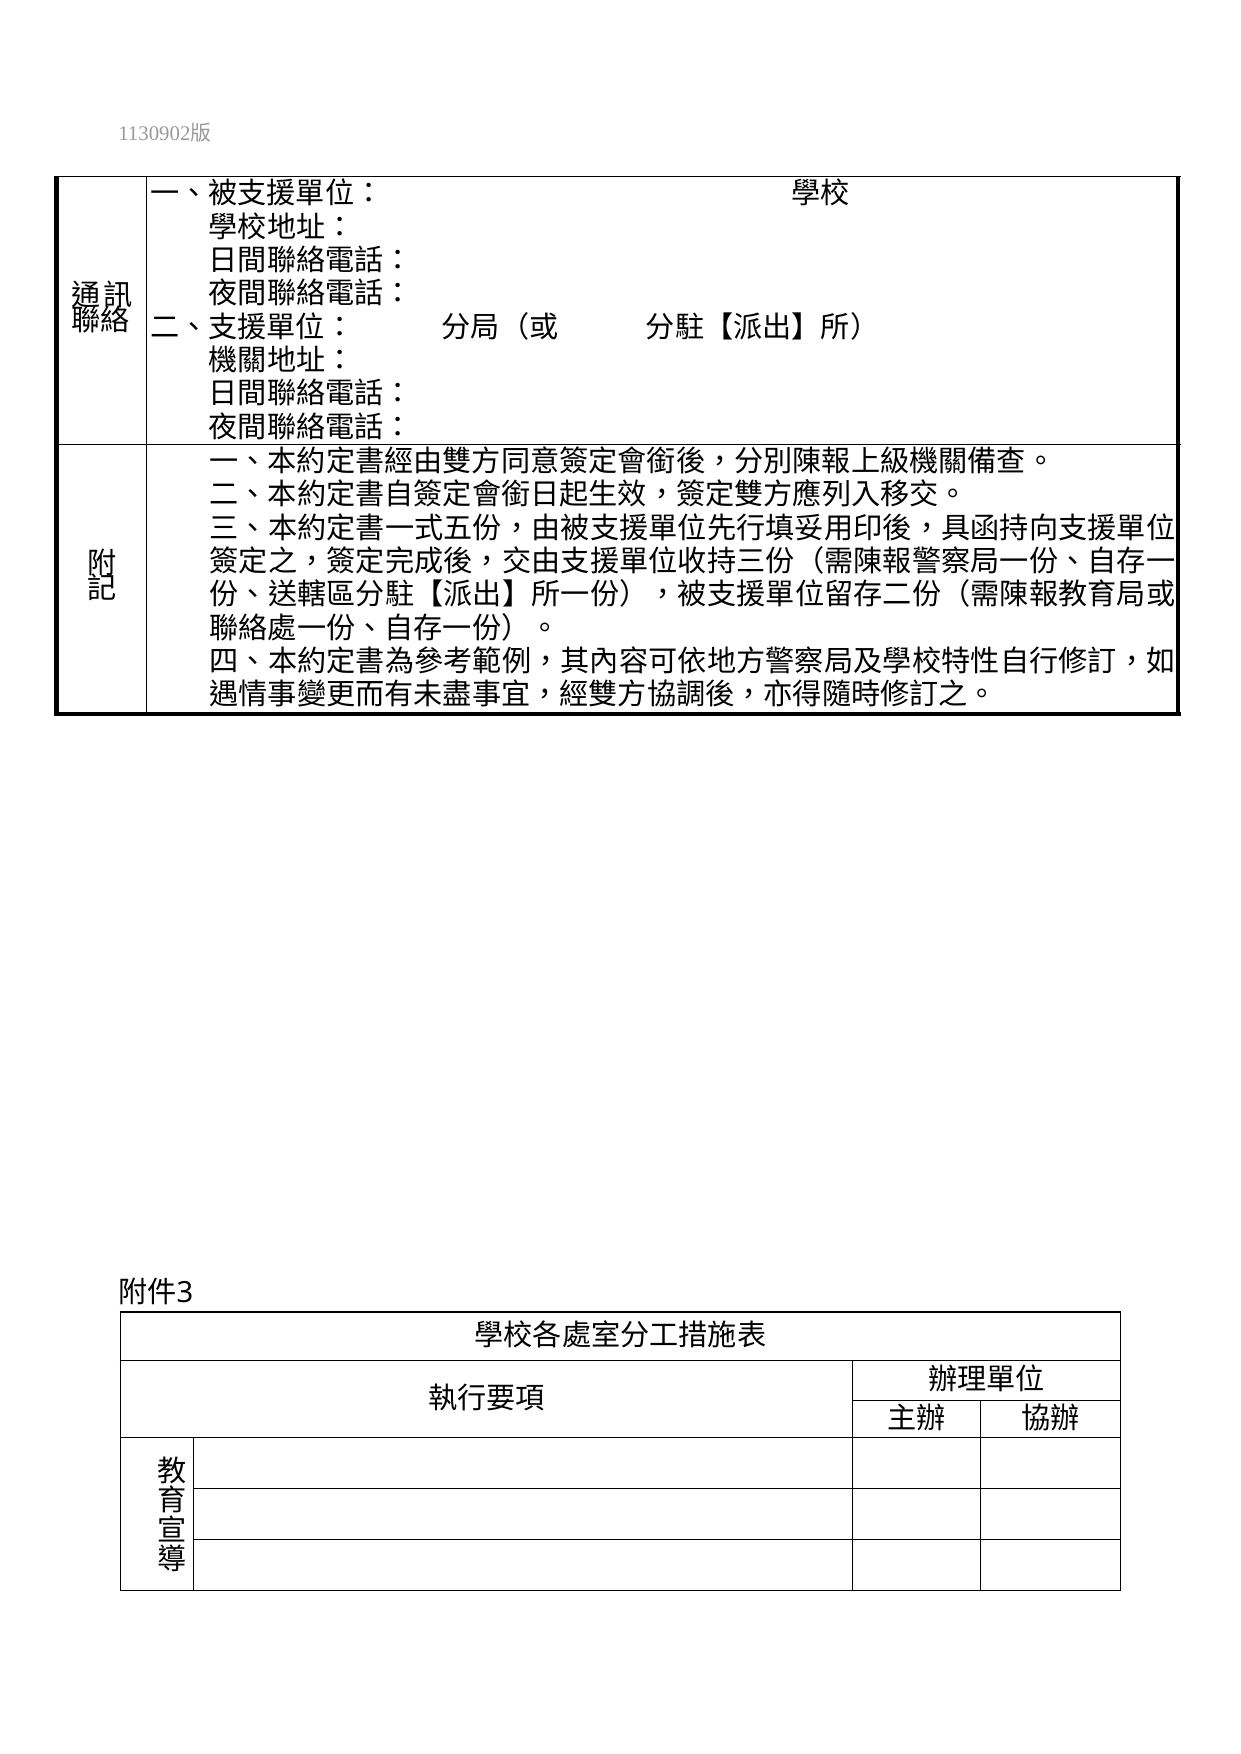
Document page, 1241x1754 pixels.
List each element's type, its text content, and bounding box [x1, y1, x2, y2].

table_cell [981, 1438, 1120, 1488]
table_cell [853, 1540, 980, 1590]
table_cell [981, 1489, 1120, 1539]
table_cell [194, 1489, 852, 1539]
table_cell [853, 1489, 980, 1539]
table_cell [194, 1438, 852, 1488]
table_cell 執行要項 [121, 1361, 852, 1437]
table_cell [194, 1540, 852, 1590]
table_cell 附 記 [59, 445, 146, 711]
table_cell [981, 1540, 1120, 1590]
table_cell 主辦 [853, 1401, 980, 1437]
table_cell 一、被支援單位： 學校 學校地址： 日間聯絡電話： 夜間聯絡電話： 二、支援單位： 分局（或 分駐【派出】所） 機關地址： 日間聯絡電話： 夜間聯絡電話： [147, 177, 1176, 444]
table_cell 辦理單位 [853, 1361, 1120, 1400]
table_cell 一、本約定書經由雙方同意簽定會銜後，分別陳報上級機關備查。 二、本約定書自簽定會銜日起生效，簽定雙方應列入移交。 三、本約定書一式五份，由被支援單位先行填妥用印後，具函持向支援單位簽定之，簽定完成後，交由支援單位收持三份（需陳報警察局一份、自存一份、送轄區分駐【派出】所一份），被支援單位留存二份（需陳報教育局或聯絡處一份、自存一份）。 四、本約定書為參考範例，其內容可依地方警察局及學校特性自行修訂，如遇情事變更而有未盡事宜，經雙方協調後，亦得隨時修訂之。 [147, 445, 1176, 711]
table_header 學校各處室分工措施表 [121, 1313, 1120, 1360]
table_cell [853, 1438, 980, 1488]
table_cell 通訊聯絡 [59, 177, 146, 444]
text 附件3 [118, 1272, 1122, 1311]
table_cell 教育宣導 [121, 1438, 193, 1590]
table_cell 協辦 [981, 1401, 1120, 1437]
